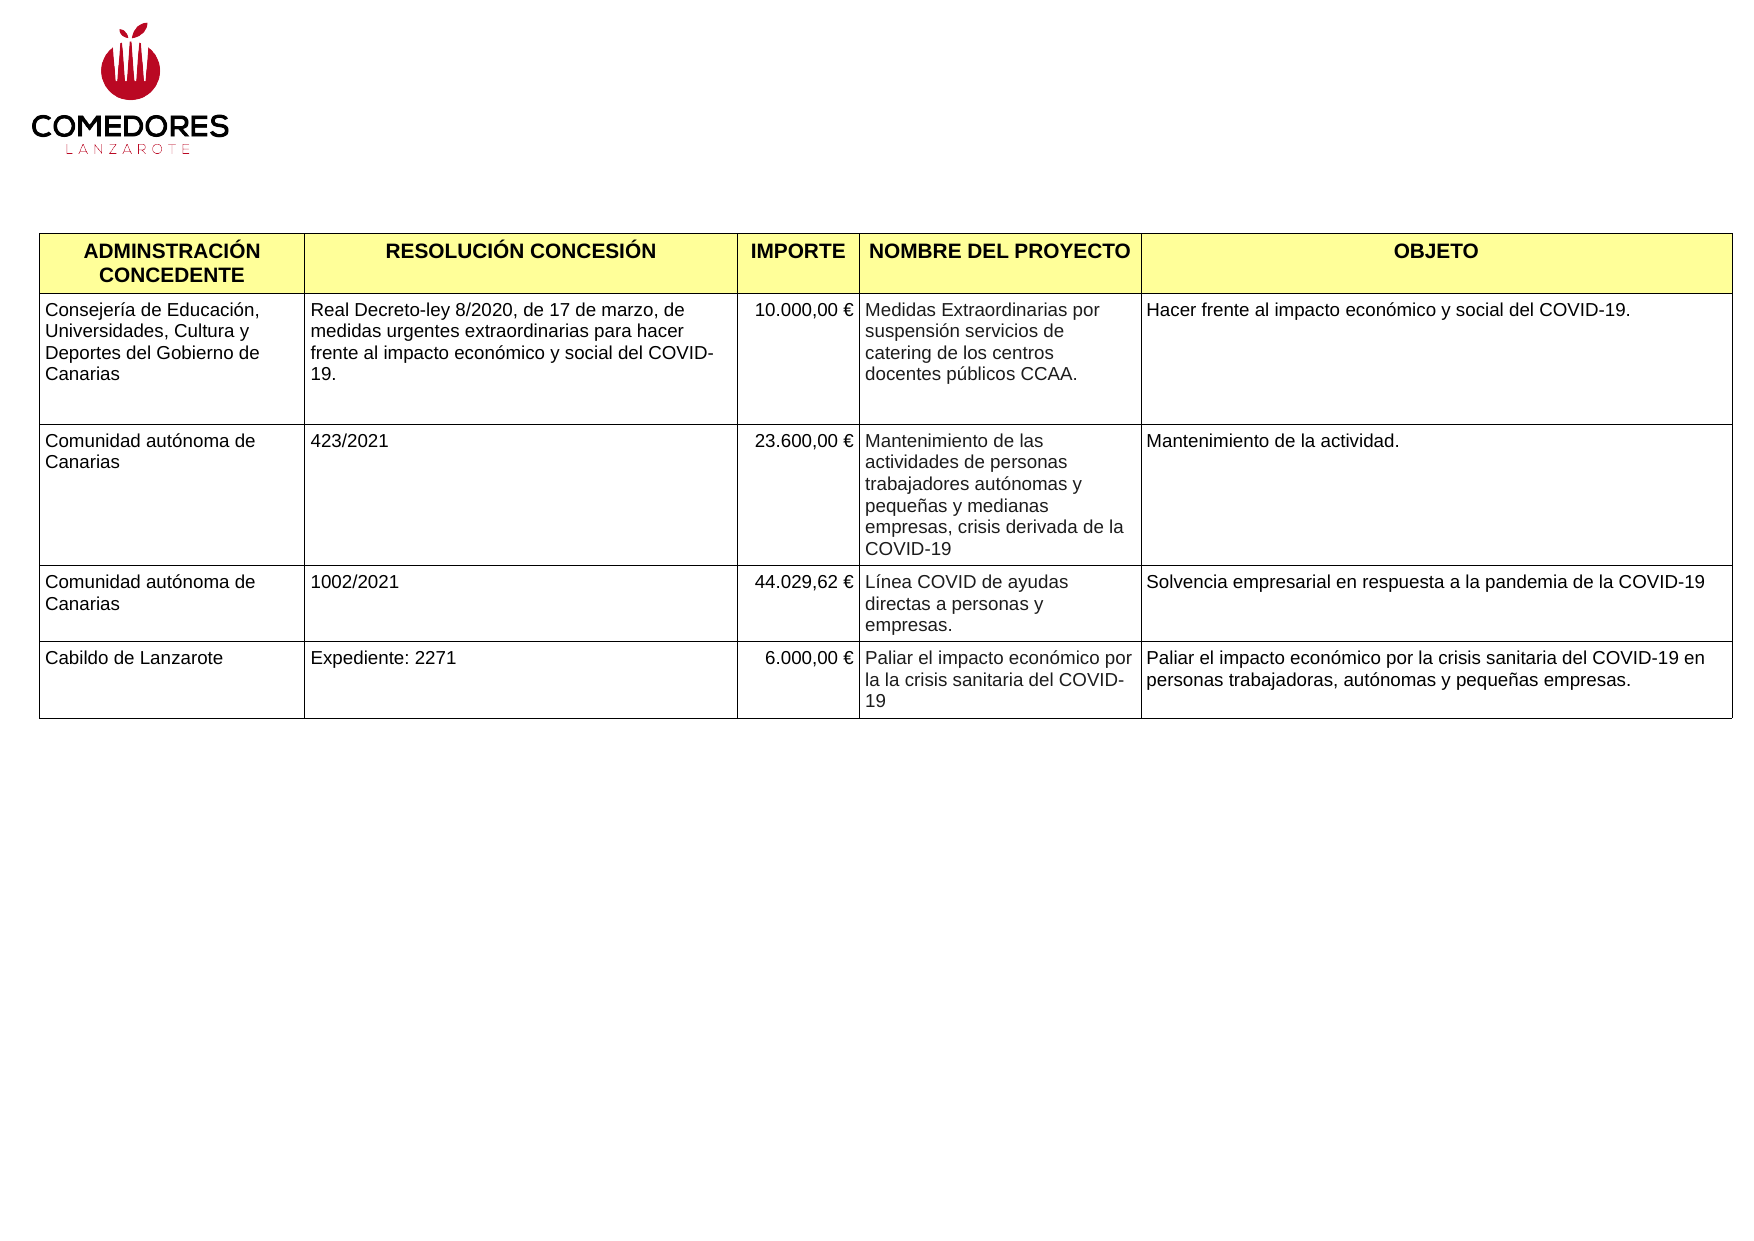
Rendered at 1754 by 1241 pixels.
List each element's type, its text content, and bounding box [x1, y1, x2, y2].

table_header IMPORTE [738, 234, 859, 293]
table_cell Solvencia empresarial en respuesta a la pandemia de la COVID-19 [1142, 566, 1732, 641]
table_cell Hacer frente al impacto económico y social del COVID-19. [1142, 294, 1732, 424]
table_cell Expediente: 2271 [305, 642, 737, 717]
table_cell Cabildo de Lanzarote [40, 642, 304, 717]
table_cell 10.000,00 € [738, 294, 859, 424]
table_cell 23.600,00 € [738, 425, 859, 565]
table_cell Comunidad autónoma de Canarias [40, 425, 304, 565]
table_cell Real Decreto-ley 8/2020, de 17 de marzo, de medidas urgentes extraordinarias para hacer frente al impacto económico y social del COVID-19. [305, 294, 737, 424]
table_cell 423/2021 [305, 425, 737, 565]
picture [31, 11, 230, 158]
table_cell Paliar el impacto económico por la la crisis sanitaria del COVID-19 [860, 642, 1141, 717]
table_cell Medidas Extraordinarias por suspensión servicios de catering de los centros docentes públicos CCAA. [860, 294, 1141, 424]
table_header OBJETO [1142, 234, 1732, 293]
table_header NOMBRE DEL PROYECTO [860, 234, 1141, 293]
table_cell Línea COVID de ayudas directas a personas y empresas. [860, 566, 1141, 641]
table_cell Mantenimiento de las actividades de personas trabajadores autónomas y pequeñas y medianas empresas, crisis derivada de la COVID-19 [860, 425, 1141, 565]
table_header ADMINSTRACIÓN CONCEDENTE [40, 234, 304, 293]
table_cell Consejería de Educación, Universidades, Cultura y Deportes del Gobierno de Canarias [40, 294, 304, 424]
table_header RESOLUCIÓN CONCESIÓN [305, 234, 737, 293]
table_cell 44.029,62 € [738, 566, 859, 641]
table_cell Mantenimiento de la actividad. [1142, 425, 1732, 565]
table_cell 6.000,00 € [738, 642, 859, 717]
table_cell Comunidad autónoma de Canarias [40, 566, 304, 641]
table_cell Paliar el impacto económico por la crisis sanitaria del COVID-19 en personas trabajadoras, autónomas y pequeñas empresas. [1142, 642, 1732, 717]
table_cell 1002/2021 [305, 566, 737, 641]
